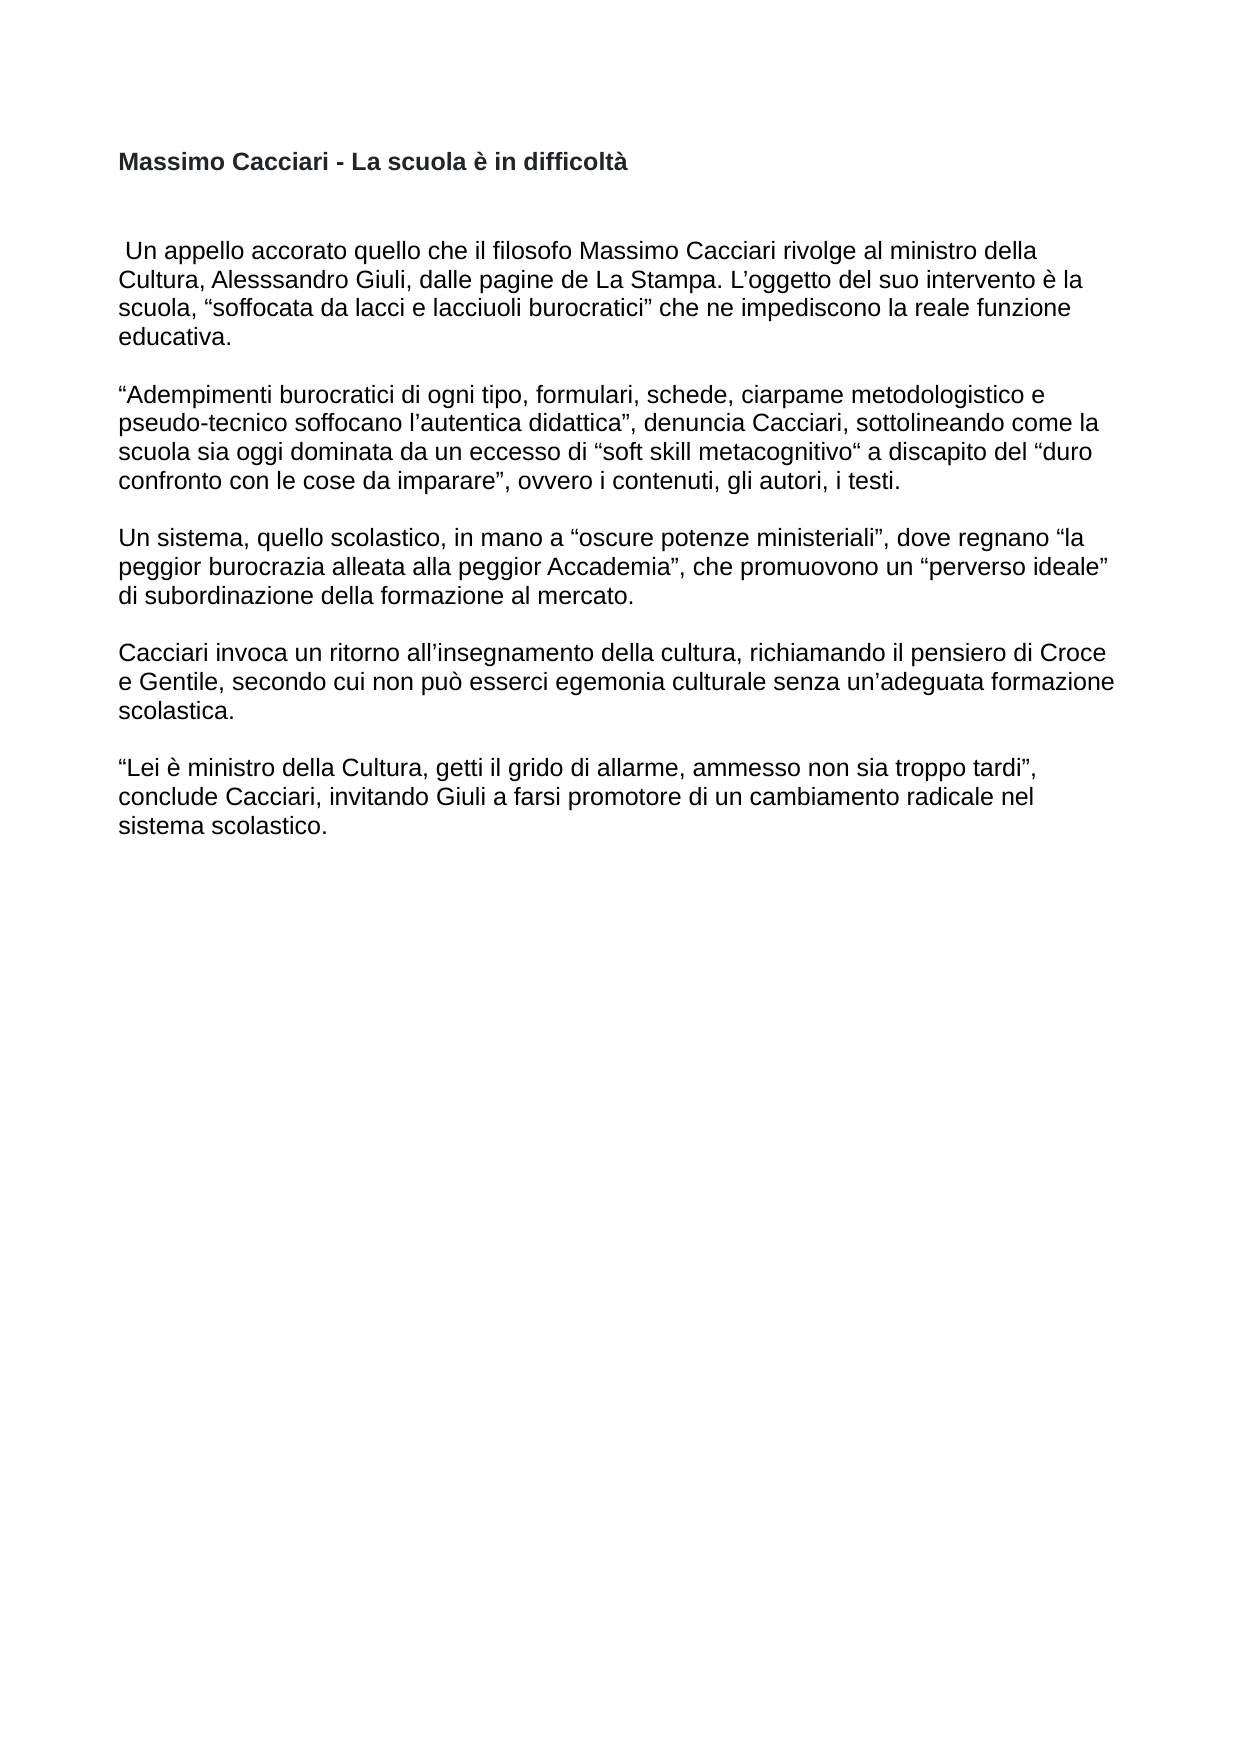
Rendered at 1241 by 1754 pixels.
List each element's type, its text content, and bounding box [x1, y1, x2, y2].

text Un appello accorato quello che il filosofo Massimo Cacciari rivolge al ministro della Cultura, Alesssandro Giuli, dalle pagine de La Stampa. L’oggetto del suo intervento è la scuola, “soffocata da lacci e lacciuoli burocratici” che ne impediscono la reale funzione educativa. [118, 236, 1122, 351]
subtitle Massimo Cacciari - La scuola è in difficoltà [118, 147, 1122, 176]
text Un sistema, quello scolastico, in mano a “oscure potenze ministeriali”, dove regnano “la peggior burocrazia alleata alla peggior Accademia”, che promuovono un “perverso ideale” di subordinazione della formazione al mercato. [118, 523, 1122, 610]
text Cacciari invoca un ritorno all’insegnamento della cultura, richiamando il pensiero di Croce e Gentile, secondo cui non può esserci egemonia culturale senza un’adeguata formazione scolastica. [118, 638, 1122, 725]
text “Adempimenti burocratici di ogni tipo, formulari, schede, ciarpame metodologistico e pseudo-tecnico soffocano l’autentica didattica”, denuncia Cacciari, sottolineando come la scuola sia oggi dominata da un eccesso di “soft skill metacognitivo“ a discapito del “duro confronto con le cose da imparare”, ovvero i contenuti, gli autori, i testi. [118, 380, 1122, 495]
text “Lei è ministro della Cultura, getti il grido di allarme, ammesso non sia troppo tardi”, conclude Cacciari, invitando Giuli a farsi promotore di un cambiamento radicale nel sistema scolastico. [118, 753, 1122, 840]
